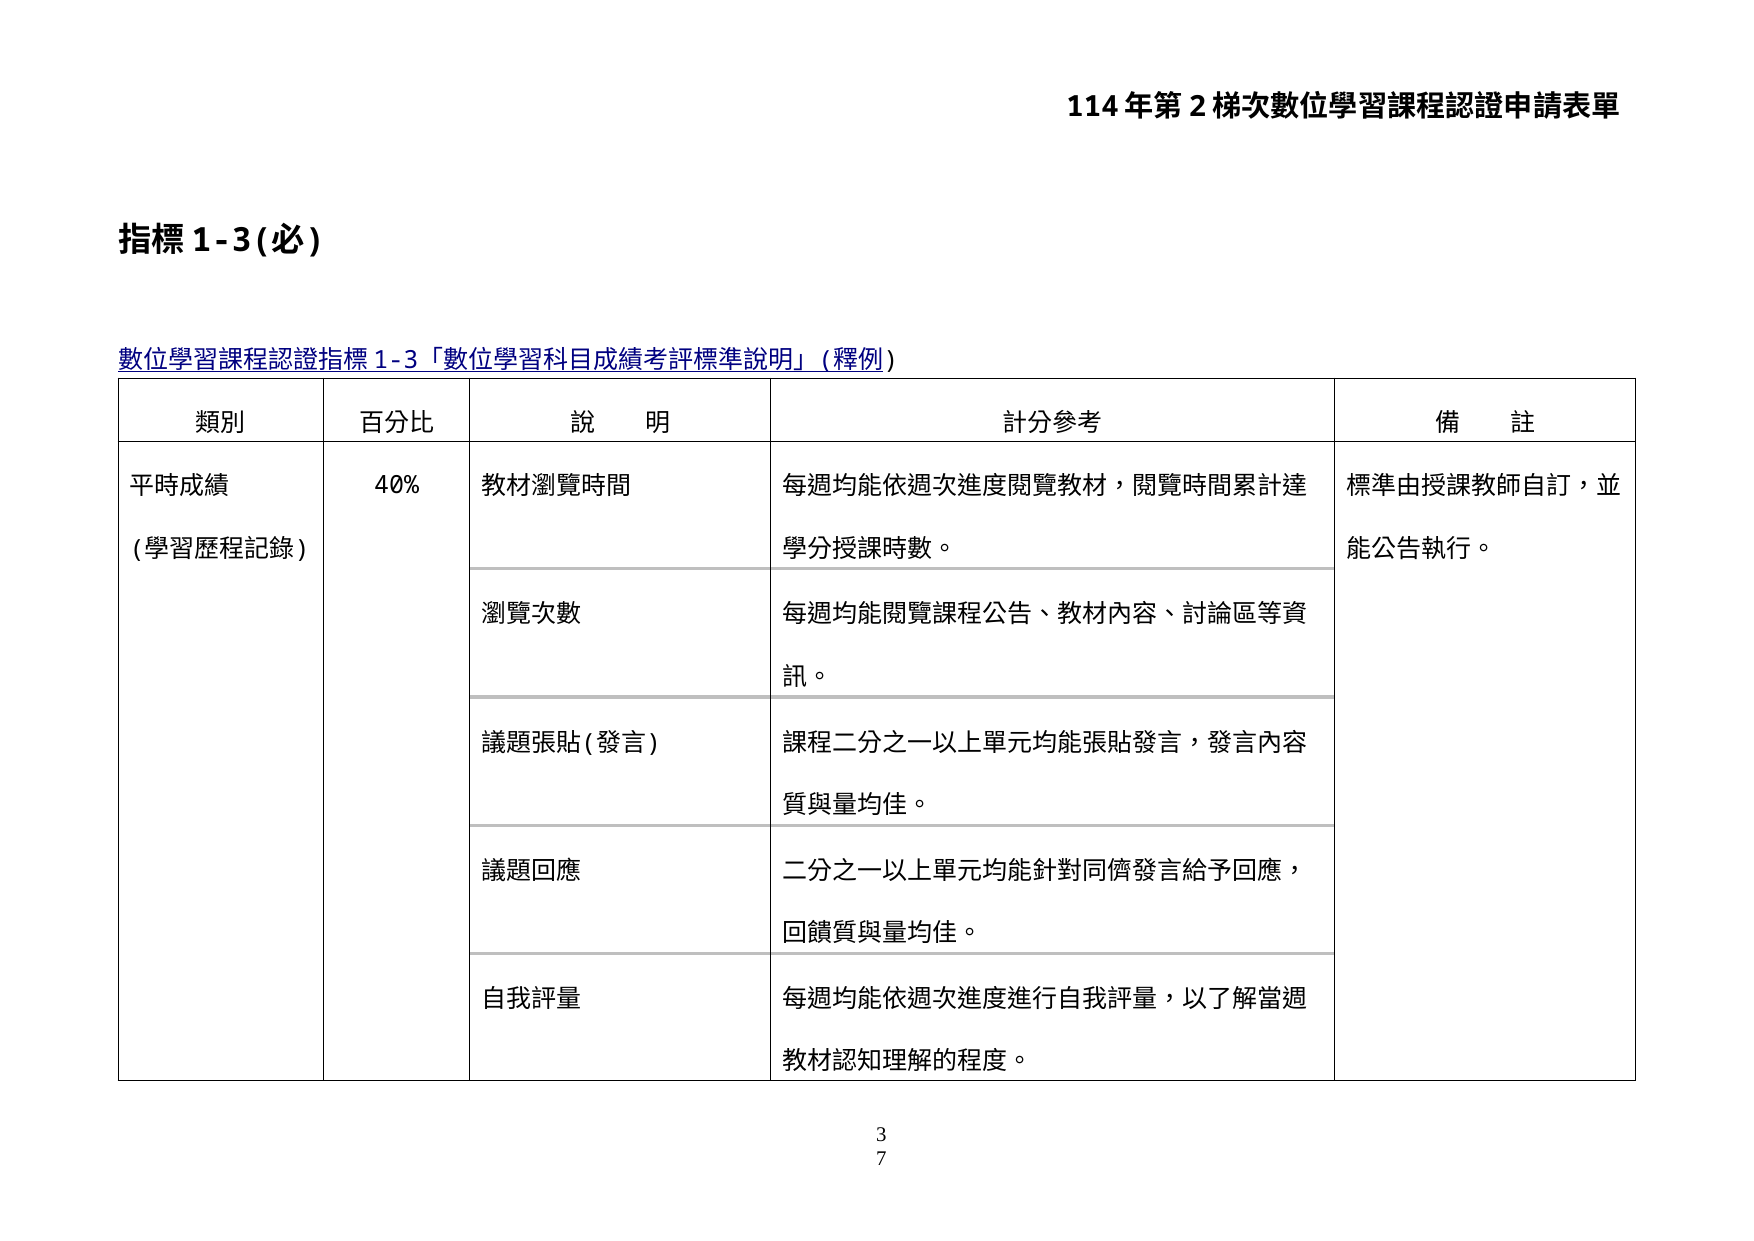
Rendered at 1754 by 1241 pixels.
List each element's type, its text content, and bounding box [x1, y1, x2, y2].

text 數位學習課程認證指標1-3「數位學習科目成績考評標準說明」(釋例) [118, 332, 1636, 378]
table_cell 40% [324, 442, 469, 1080]
table_header 備 註 [1335, 379, 1635, 441]
table_cell 標準由授課教師自訂，並能公告執行。 [1335, 442, 1635, 1080]
table_header 說 明 [470, 379, 770, 441]
table_cell 議題回應 [470, 827, 770, 952]
table_cell 議題張貼(發言) [470, 699, 770, 823]
table_cell 課程二分之一以上單元均能張貼發言，發言內容質與量均佳。 [771, 699, 1334, 823]
table_cell 教材瀏覽時間 [470, 442, 770, 567]
text 指標1-3(必) [118, 215, 1636, 261]
table_header 計分參考 [771, 379, 1334, 441]
table_cell 平時成績 (學習歷程記錄) [119, 442, 323, 1080]
table_cell 每週均能依週次進度進行自我評量，以了解當週教材認知理解的程度。 [771, 955, 1334, 1080]
table_cell 自我評量 [470, 955, 770, 1080]
table_header 類別 [119, 379, 323, 441]
table_cell 每週均能依週次進度閱覽教材，閱覽時間累計達學分授課時數。 [771, 442, 1334, 567]
table_cell 二分之一以上單元均能針對同儕發言給予回應，回饋質與量均佳。 [771, 827, 1334, 952]
table_header 百分比 [324, 379, 469, 441]
table_cell 瀏覽次數 [470, 570, 770, 695]
table_cell 每週均能閱覽課程公告、教材內容、討論區等資訊。 [771, 570, 1334, 695]
